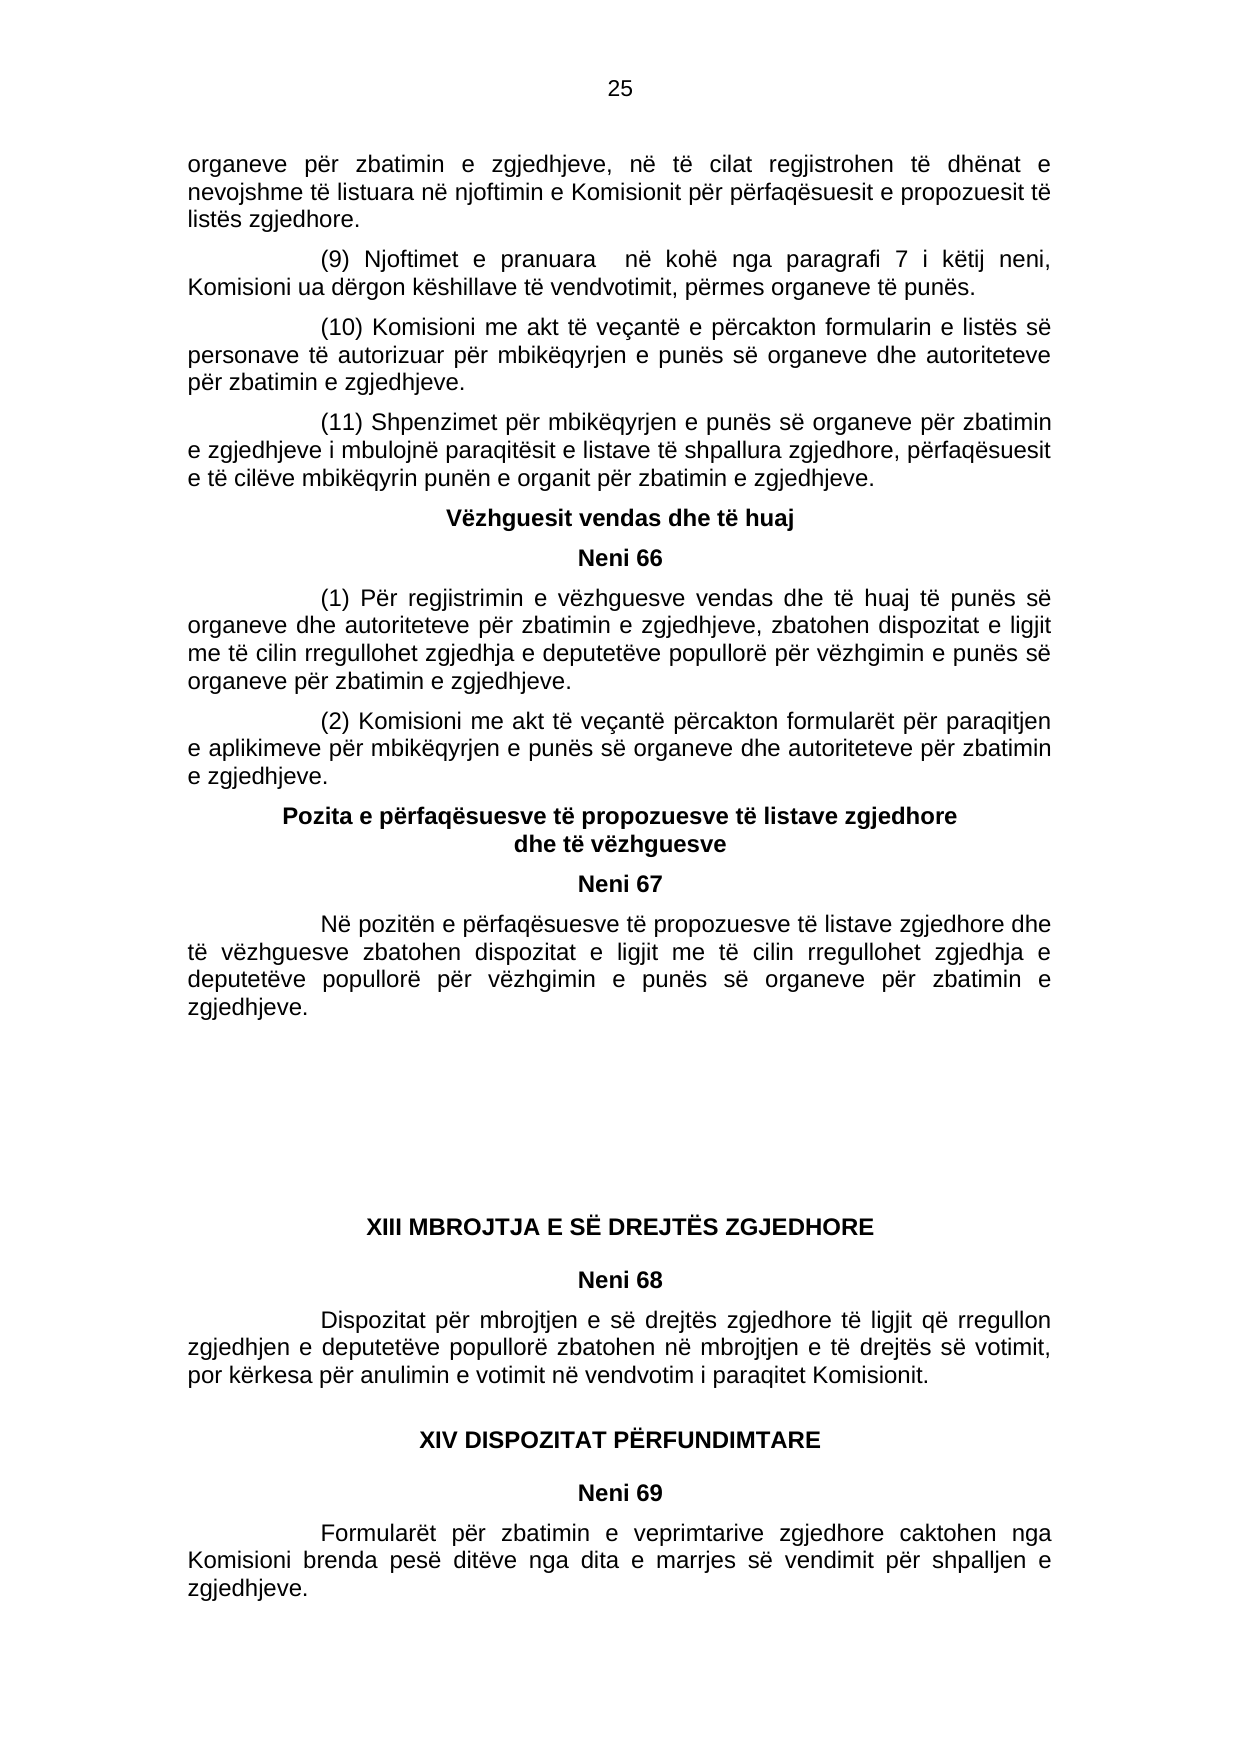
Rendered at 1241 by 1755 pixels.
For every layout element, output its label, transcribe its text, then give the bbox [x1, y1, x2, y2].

text XIV DISPOZITAT PËRFUNDIMTARE [187, 1426, 1053, 1454]
text Pozita e përfaqësuesve të propozuesve të listave zgjedhore dhe të vëzhguesve [262, 802, 978, 857]
text Vëzhguesit vendas dhe të huaj [262, 504, 978, 531]
text organeve për zbatimin e zgjedhjeve, në të cilat regjistrohen të dhënat e nevojshme të listuara në njoftimin e Komisionit për përfaqësuesit e propozuesit të listës zgjedhore. [187, 150, 1053, 233]
text XIII MBROJTJA E SË DREJTËS ZGJEDHORE [187, 1213, 1053, 1241]
text Neni 68 [187, 1266, 1053, 1293]
text (1) Për regjistrimin e vëzhguesve vendas dhe të huaj të punës së organeve dhe autoriteteve për zbatimin e zgjedhjeve, zbatohen dispozitat e ligjit me të cilin rregullohet zgjedhja e deputetëve popullorë për vëzhgimin e punës së organeve për zbatimin e zgjedhjeve. [187, 584, 1053, 694]
text (11) Shpenzimet për mbikëqyrjen e punës së organeve për zbatimin e zgjedhjeve i mbulojnë paraqitësit e listave të shpallura zgjedhore, përfaqësuesit e të cilëve mbikëqyrin punën e organit për zbatimin e zgjedhjeve. [187, 408, 1053, 491]
text (2) Komisioni me akt të veçantë përcakton formularët për paraqitjen e aplikimeve për mbikëqyrjen e punës së organeve dhe autoriteteve për zbatimin e zgjedhjeve. [187, 707, 1053, 789]
text (10) Komisioni me akt të veçantë e përcakton formularin e listës së personave të autorizuar për mbikëqyrjen e punës së organeve dhe autoriteteve për zbatimin e zgjedhjeve. [187, 313, 1053, 396]
text Dispozitat për mbrojtjen e së drejtës zgjedhore të ligjit që rregullon zgjedhjen e deputetëve popullorë zbatohen në mbrojtjen e të drejtës së votimit, por kërkesa për anulimin e votimit në vendvotim i paraqitet Komisionit. [187, 1306, 1053, 1388]
text Formularët për zbatimin e veprimtarive zgjedhore caktohen nga Komisioni brenda pesë ditëve nga dita e marrjes së vendimit për shpalljen e zgjedhjeve. [187, 1519, 1053, 1602]
text (9) Njoftimet e pranuara në kohë nga paragrafi 7 i këtij neni, Komisioni ua dërgon këshillave të vendvotimit, përmes organeve të punës. [187, 245, 1053, 301]
text Neni 67 [187, 870, 1053, 897]
text Neni 66 [187, 544, 1053, 571]
text Neni 69 [187, 1479, 1053, 1506]
text Në pozitën e përfaqësuesve të propozuesve të listave zgjedhore dhe të vëzhguesve zbatohen dispozitat e ligjit me të cilin rregullohet zgjedhja e deputetëve popullorë për vëzhgimin e punës së organeve për zbatimin e zgjedhjeve. [187, 910, 1053, 1020]
